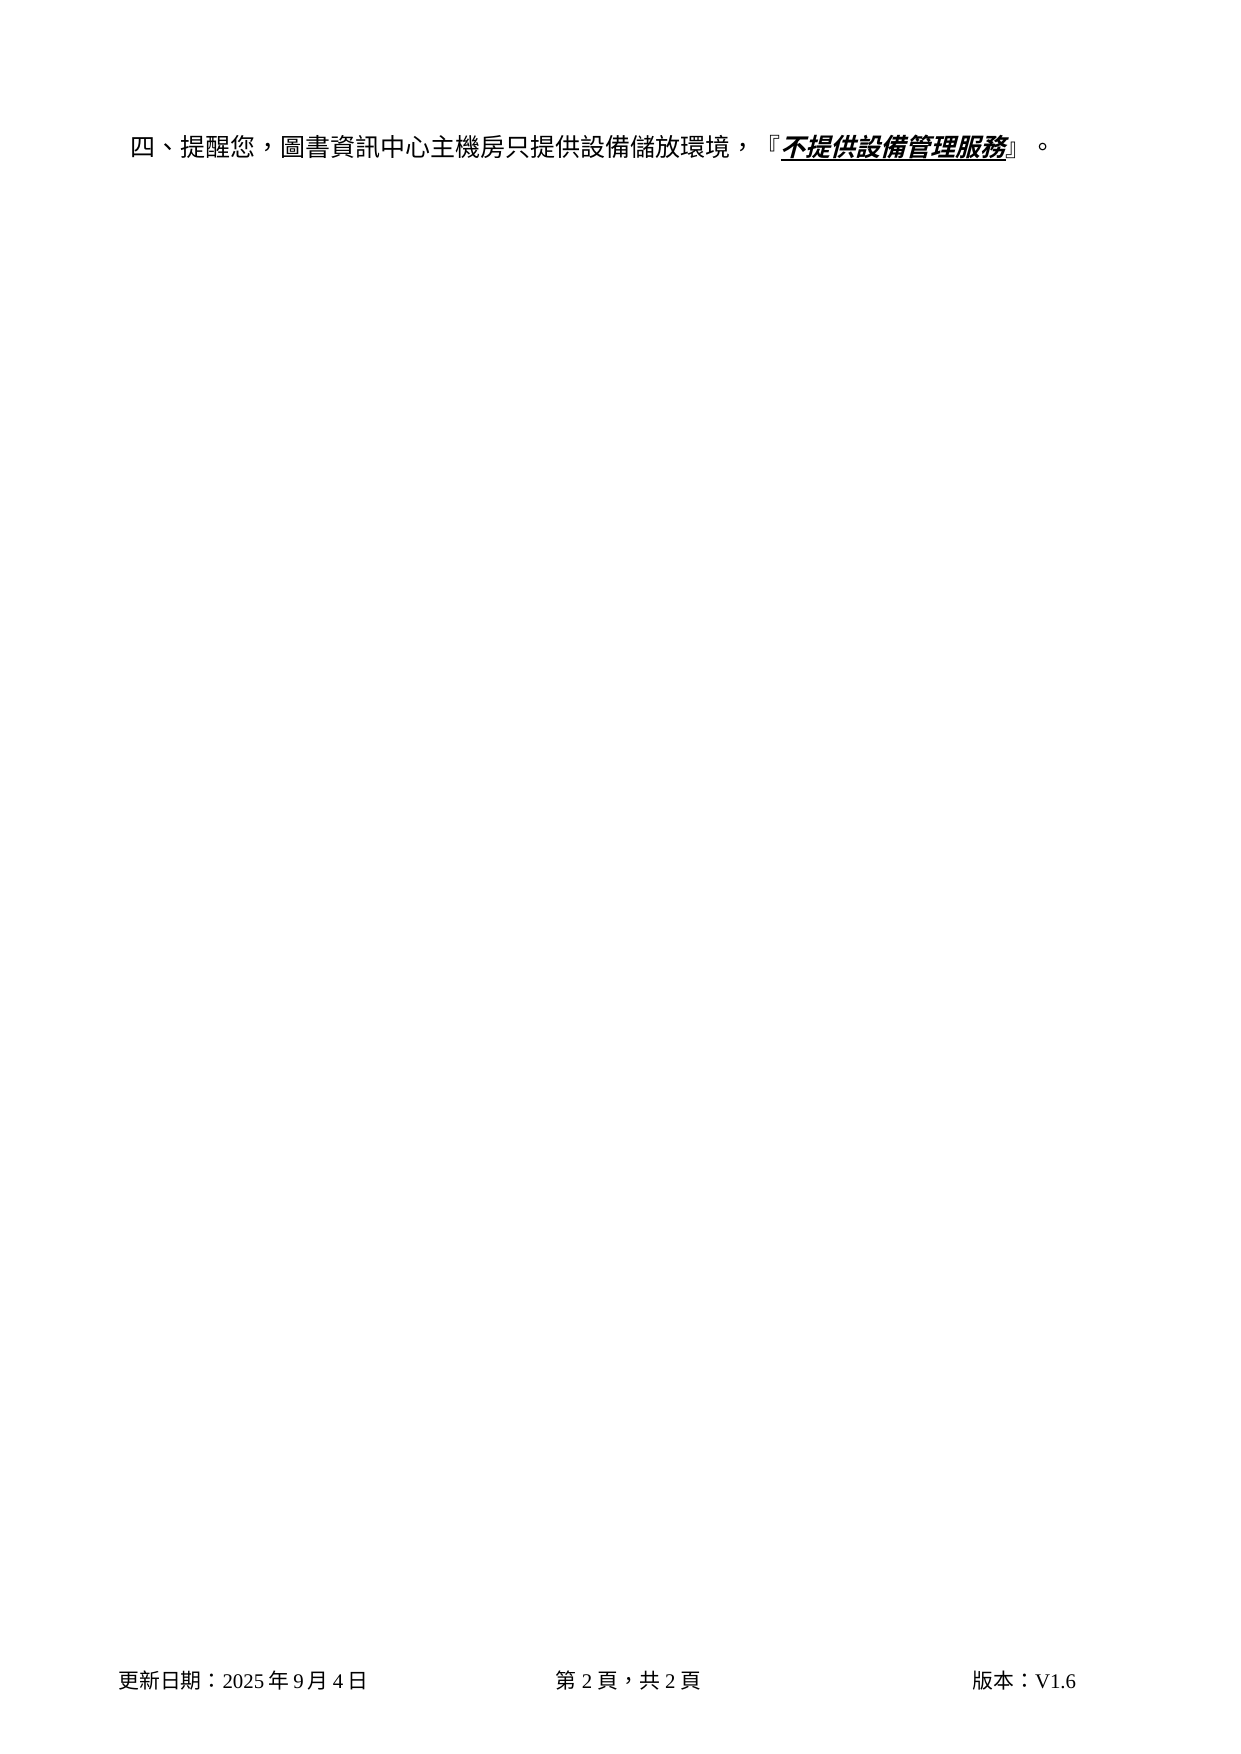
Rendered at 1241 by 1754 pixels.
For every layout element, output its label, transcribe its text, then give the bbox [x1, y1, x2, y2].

text 四、提醒您，圖書資訊中心主機房只提供設備儲放環境，『不提供設備管理服務』。 [131, 127, 1106, 164]
